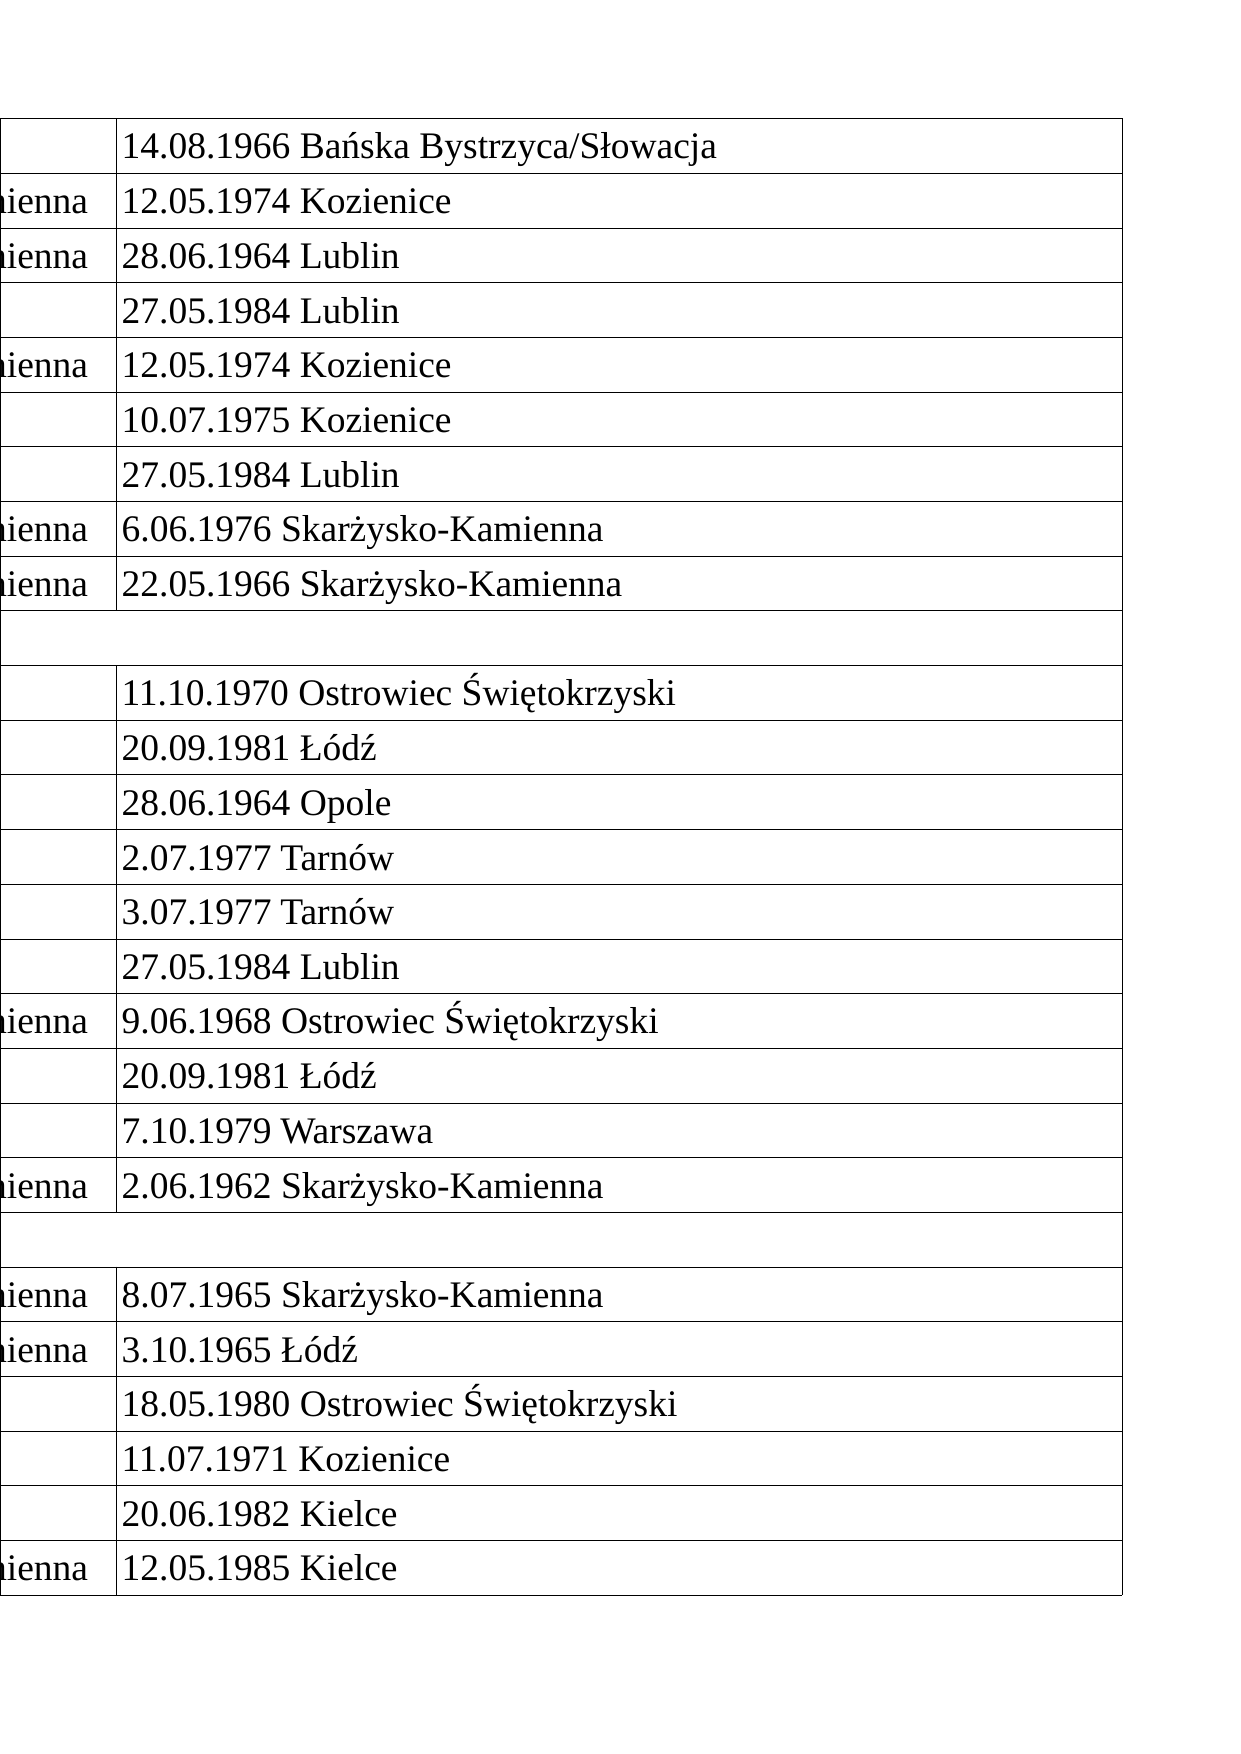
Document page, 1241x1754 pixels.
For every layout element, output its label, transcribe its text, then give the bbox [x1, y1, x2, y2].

table_cell Granat Skarżysko-Kamienna [1, 1322, 116, 1376]
table_cell 2.07.1977 Tarnów [117, 830, 1122, 884]
table_cell KSZO Ostrowiec Św. [1, 666, 116, 720]
table_cell Budowlani Kielce [1, 1104, 116, 1157]
table_cell Granat Skarżysko-Kamienna [1, 229, 116, 282]
table_cell 22.05.1966 Skarżysko-Kamienna [117, 557, 1122, 610]
table_cell 27.05.1984 Lublin [117, 447, 1122, 501]
table_cell 28.06.1964 Lublin [117, 229, 1122, 282]
table_cell 11.10.1970 Ostrowiec Świętokrzyski [117, 666, 1122, 720]
table_cell 18.05.1980 Ostrowiec Świętokrzyski [117, 1377, 1122, 1431]
table_cell 11.07.1971 Kozienice [117, 1432, 1122, 1485]
table_cell [1, 1213, 1122, 1267]
table_cell Łysogóry Kielce [1, 1049, 116, 1102]
table_cell Budowlani Kielce [1, 119, 116, 173]
table_cell Granat Skarżysko-Kamienna [1, 1268, 116, 1321]
table_cell 12.05.1974 Kozienice [117, 174, 1122, 227]
table_cell 20.06.1982 Kielce [117, 1486, 1122, 1540]
table_cell Budowlani Kielce [1, 1486, 116, 1540]
table_cell Budowlani Kielce [1, 283, 116, 337]
table_cell 28.06.1964 Opole [117, 775, 1122, 829]
table_cell 3.07.1977 Tarnów [117, 885, 1122, 938]
table_cell Granat Skarżysko-Kamienna [1, 174, 116, 227]
table_cell [1, 611, 1122, 665]
table_cell Granat Skarżysko-Kamienna [1, 1541, 116, 1595]
table_cell 9.06.1968 Ostrowiec Świętokrzyski [117, 994, 1122, 1048]
table_cell Budowlani Kielce [1, 447, 116, 501]
table_cell 8.07.1965 Skarżysko-Kamienna [117, 1268, 1122, 1321]
table_cell 6.06.1976 Skarżysko-Kamienna [117, 502, 1122, 556]
table_cell 20.09.1981 Łódź [117, 1049, 1122, 1102]
table_cell Neptun Końskie [1, 885, 116, 938]
table_cell 27.05.1984 Lublin [117, 283, 1122, 337]
table_cell 7.10.1979 Warszawa [117, 1104, 1122, 1157]
table_cell Budowlani Kielce [1, 775, 116, 829]
table_cell Granat Skarżysko-Kamienna [1, 1158, 116, 1212]
table_cell Granat Skarżysko-Kamienna [1, 502, 116, 556]
table_cell Nowi Kielce [1, 830, 116, 884]
table_cell 12.05.1974 Kozienice [117, 338, 1122, 392]
table_cell Łysogóry Kielce [1, 721, 116, 774]
table_cell Granat Skarżysko-Kamienna [1, 338, 116, 392]
table_cell 14.08.1966 Bańska Bystrzyca/Słowacja [117, 119, 1122, 173]
table_cell Granat Skarżysko-Kamienna [1, 557, 116, 610]
table_cell 12.05.1985 Kielce [117, 1541, 1122, 1595]
table_cell Budowlani Kielce [1, 393, 116, 446]
table_cell Budowlani Kielce [1, 940, 116, 993]
table_cell 10.07.1975 Kozienice [117, 393, 1122, 446]
table_cell 27.05.1984 Lublin [117, 940, 1122, 993]
table_cell KSZO Ostrowiec Św. [1, 1377, 116, 1431]
table_cell 20.09.1981 Łódź [117, 721, 1122, 774]
table_cell 2.06.1962 Skarżysko-Kamienna [117, 1158, 1122, 1212]
table_cell Granat Skarżysko-Kamienna [1, 994, 116, 1048]
table_cell 3.10.1965 Łódź [117, 1322, 1122, 1376]
table_cell Budowlani Kielce [1, 1432, 116, 1485]
